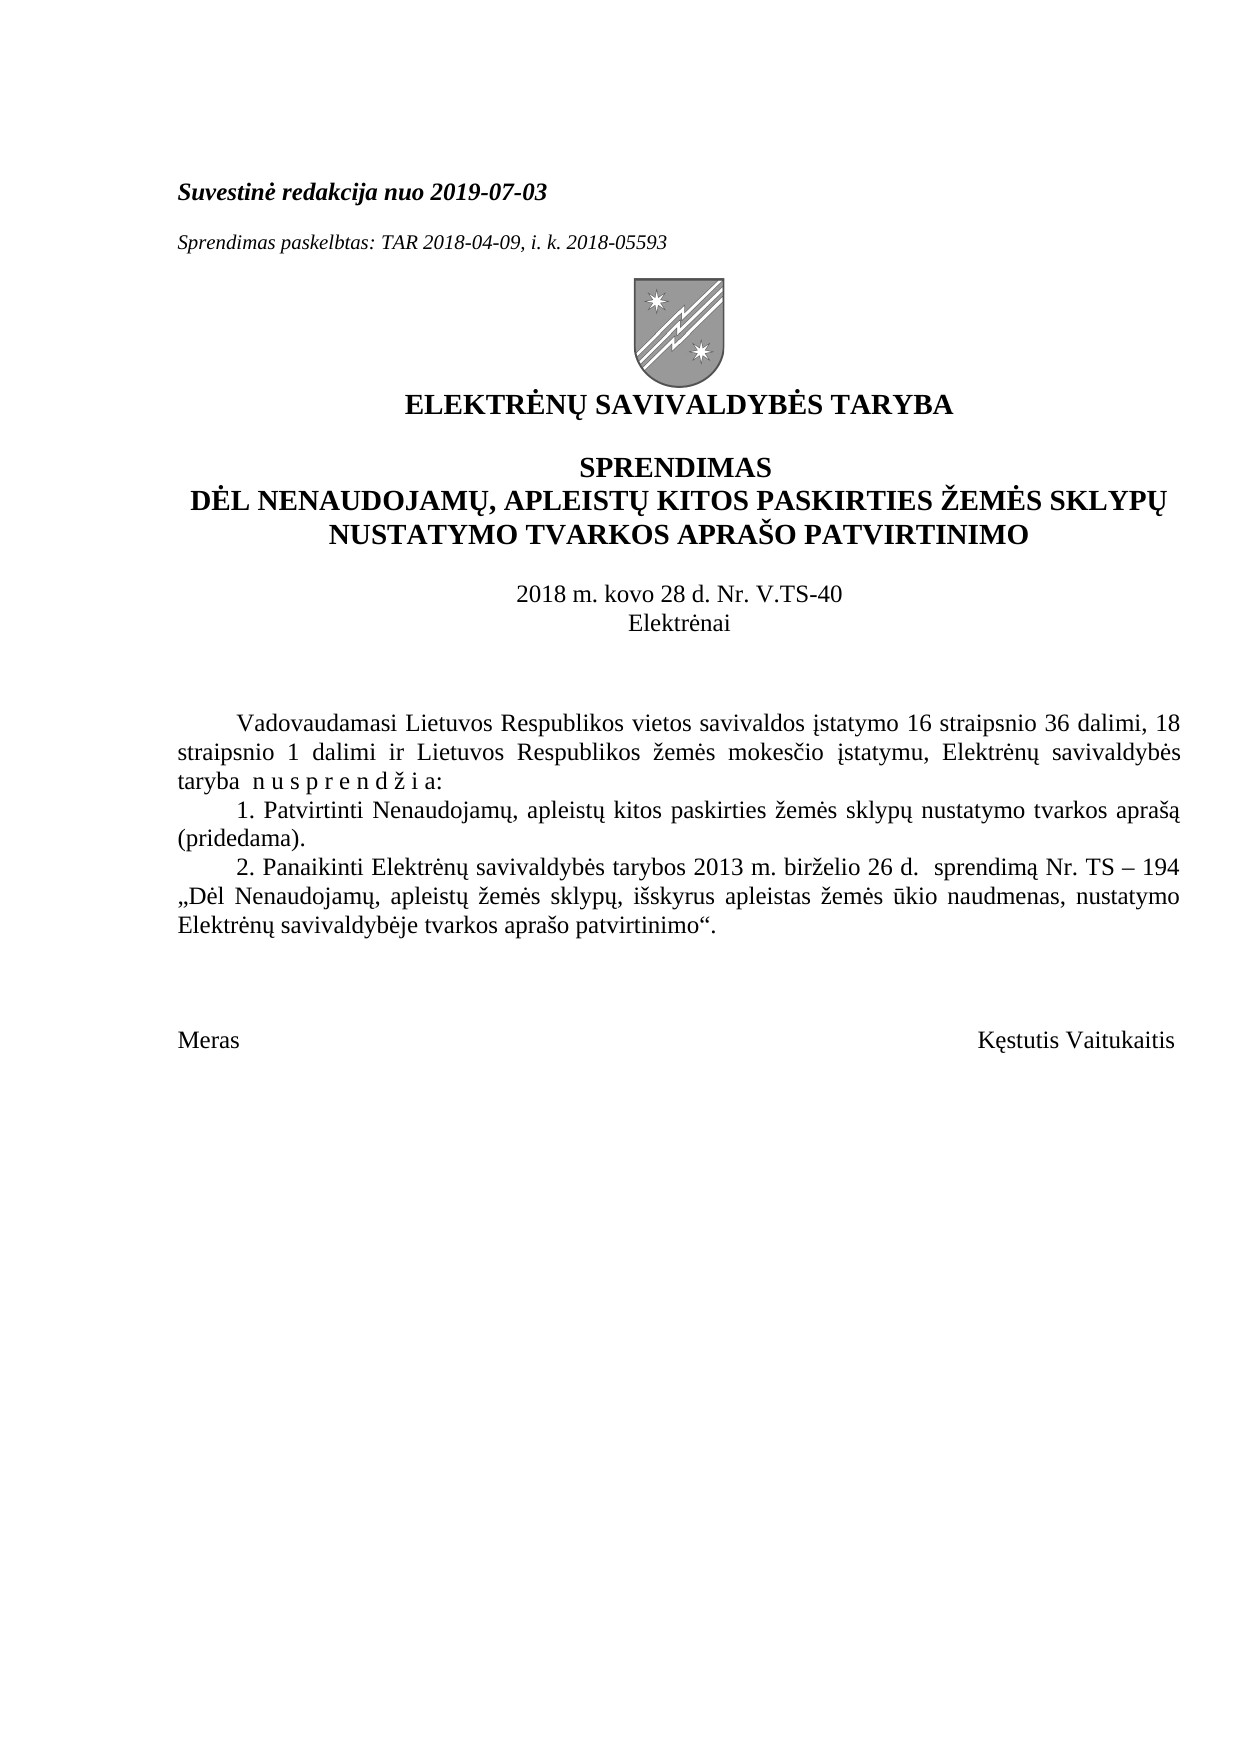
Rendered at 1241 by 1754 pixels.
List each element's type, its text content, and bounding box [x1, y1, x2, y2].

text Suvestinė redakcija nuo 2019-07-03 [177, 177, 1181, 206]
text Vadovaudamasi Lietuvos Respublikos vietos savivaldos įstatymo 16 straipsnio 36 dalimi, 18 straipsnio 1 dalimi ir Lietuvos Respublikos žemės mokesčio įstatymu, Elektrėnų savivaldybės taryba n u s p r e n d ž i a: [177, 708, 1181, 795]
text Sprendimas paskelbtas: TAR 2018-04-09, i. k. 2018-05593 [177, 230, 1181, 254]
text Meras Kęstutis Vaitukaitis [177, 1025, 1181, 1053]
text Elektrėnai [177, 608, 1181, 637]
text 2. Panaikinti Elektrėnų savivaldybės tarybos 2013 m. birželio 26 d. sprendimą Nr. TS – 194 „Dėl Nenaudojamų, apleistų žemės sklypų, išskyrus apleistas žemės ūkio naudmenas, nustatymo Elektrėnų savivaldybėje tvarkos aprašo patvirtinimo“. [177, 852, 1181, 938]
text 2018 m. kovo 28 d. Nr. V.TS-40 [177, 579, 1181, 608]
text ELEKTRĖNŲ SAVIVALDYBĖS TARYBA [177, 387, 1181, 421]
text SPRENDIMAS [177, 450, 1181, 483]
text DĖL NENAUDOJAMŲ, APLEISTŲ KITOS PASKIRTIES ŽEMĖS SKLYPŲ NUSTATYMO TVARKOS APRAŠO PATVIRTINIMO [177, 483, 1181, 550]
text 1. Patvirtinti Nenaudojamų, apleistų kitos paskirties žemės sklypų nustatymo tvarkos aprašą (pridedama). [177, 795, 1181, 852]
